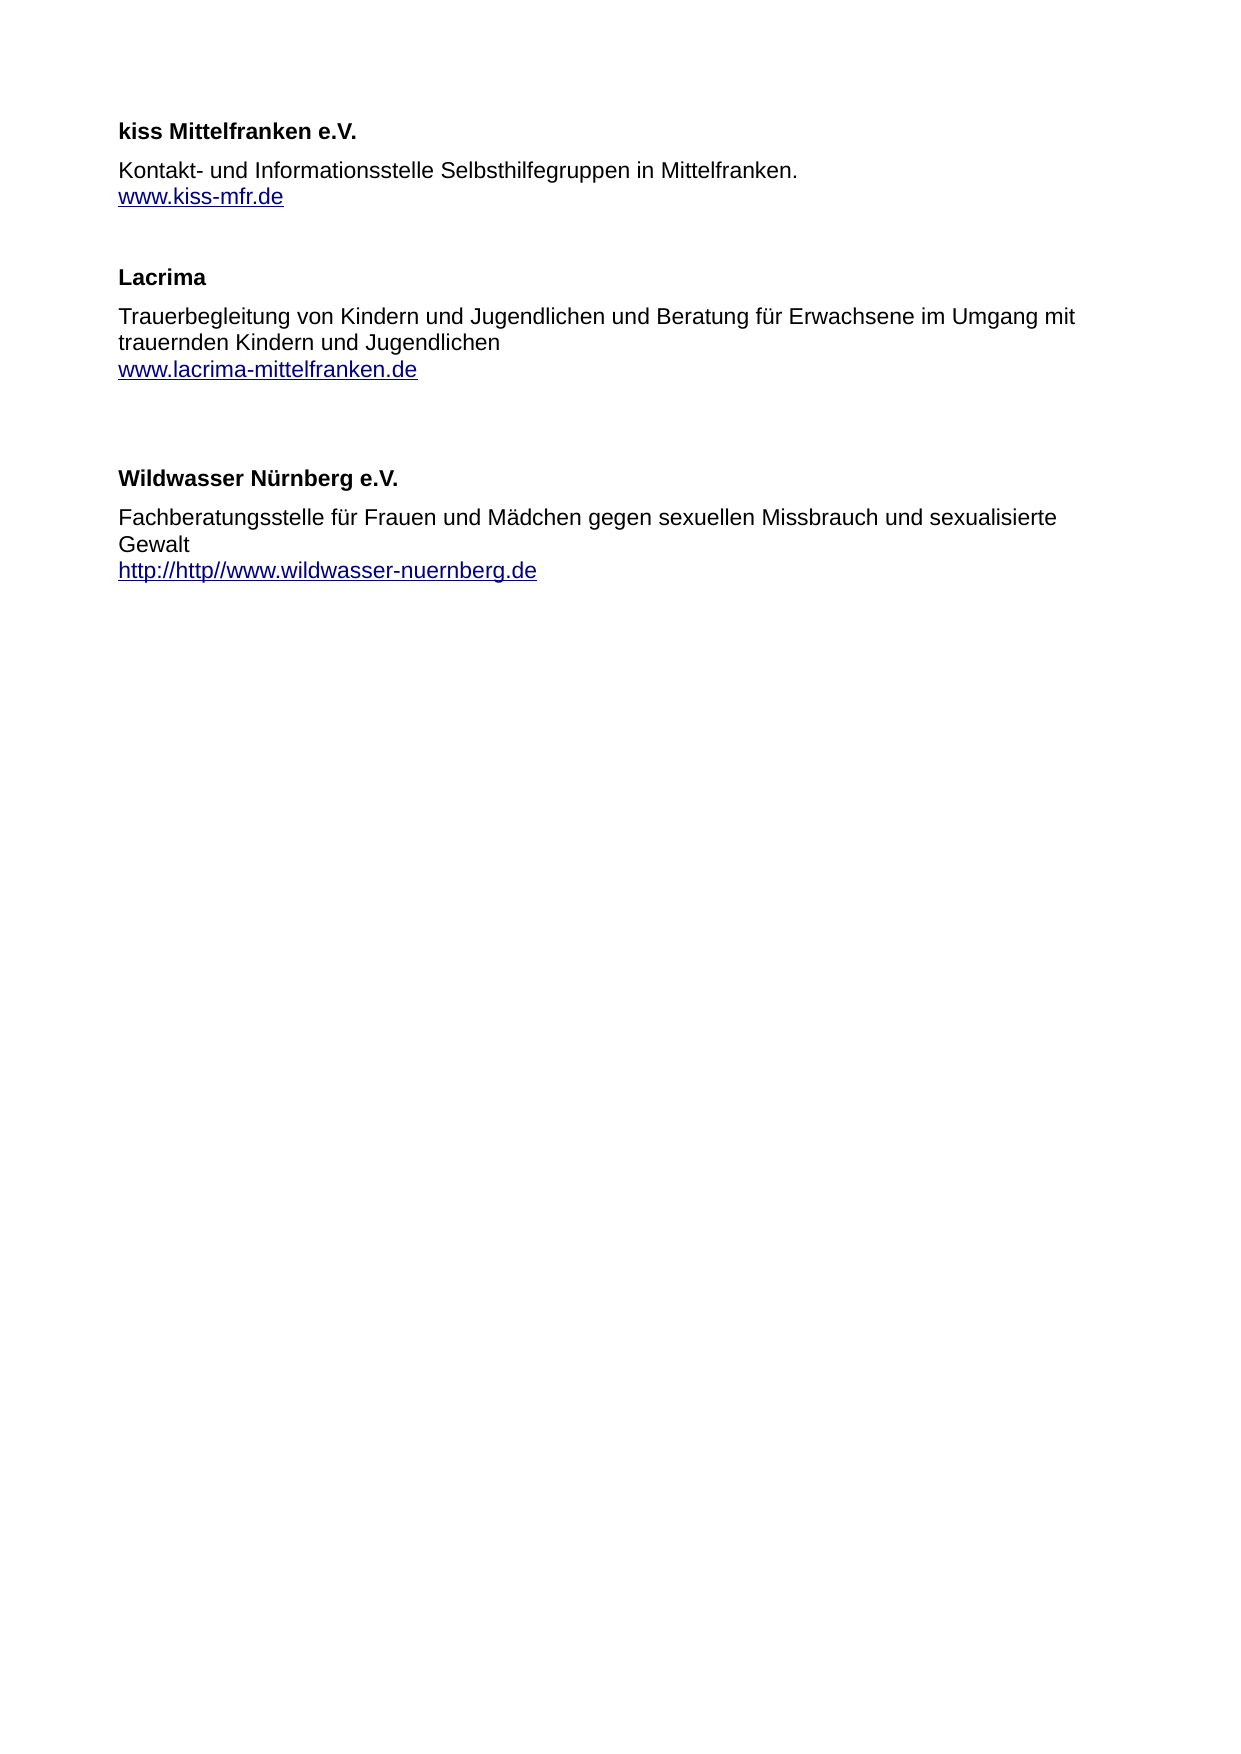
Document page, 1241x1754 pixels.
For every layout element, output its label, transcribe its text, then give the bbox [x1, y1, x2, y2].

subtitle Lacrima [118, 264, 1122, 291]
text Trauerbegleitung von Kindern und Jugendlichen und Beratung für Erwachsene im Umgang mit trauernden Kindern und Jugendlichen www.lacrima-mittelfranken.de [118, 303, 1122, 411]
text Fachberatungsstelle für Frauen und Mädchen gegen sexuellen Missbrauch und sexualisierte Gewalt [118, 504, 1122, 557]
subtitle kiss Mittelfranken e.V. [118, 118, 1122, 144]
text Kontakt- und Informationsstelle Selbsthilfegruppen in Mittelfranken. www.kiss-mfr.de [118, 157, 1122, 210]
text http://http//www.wildwasser-nuernberg.de [118, 557, 1122, 583]
subtitle Wildwasser Nürnberg e.V. [118, 465, 1122, 492]
